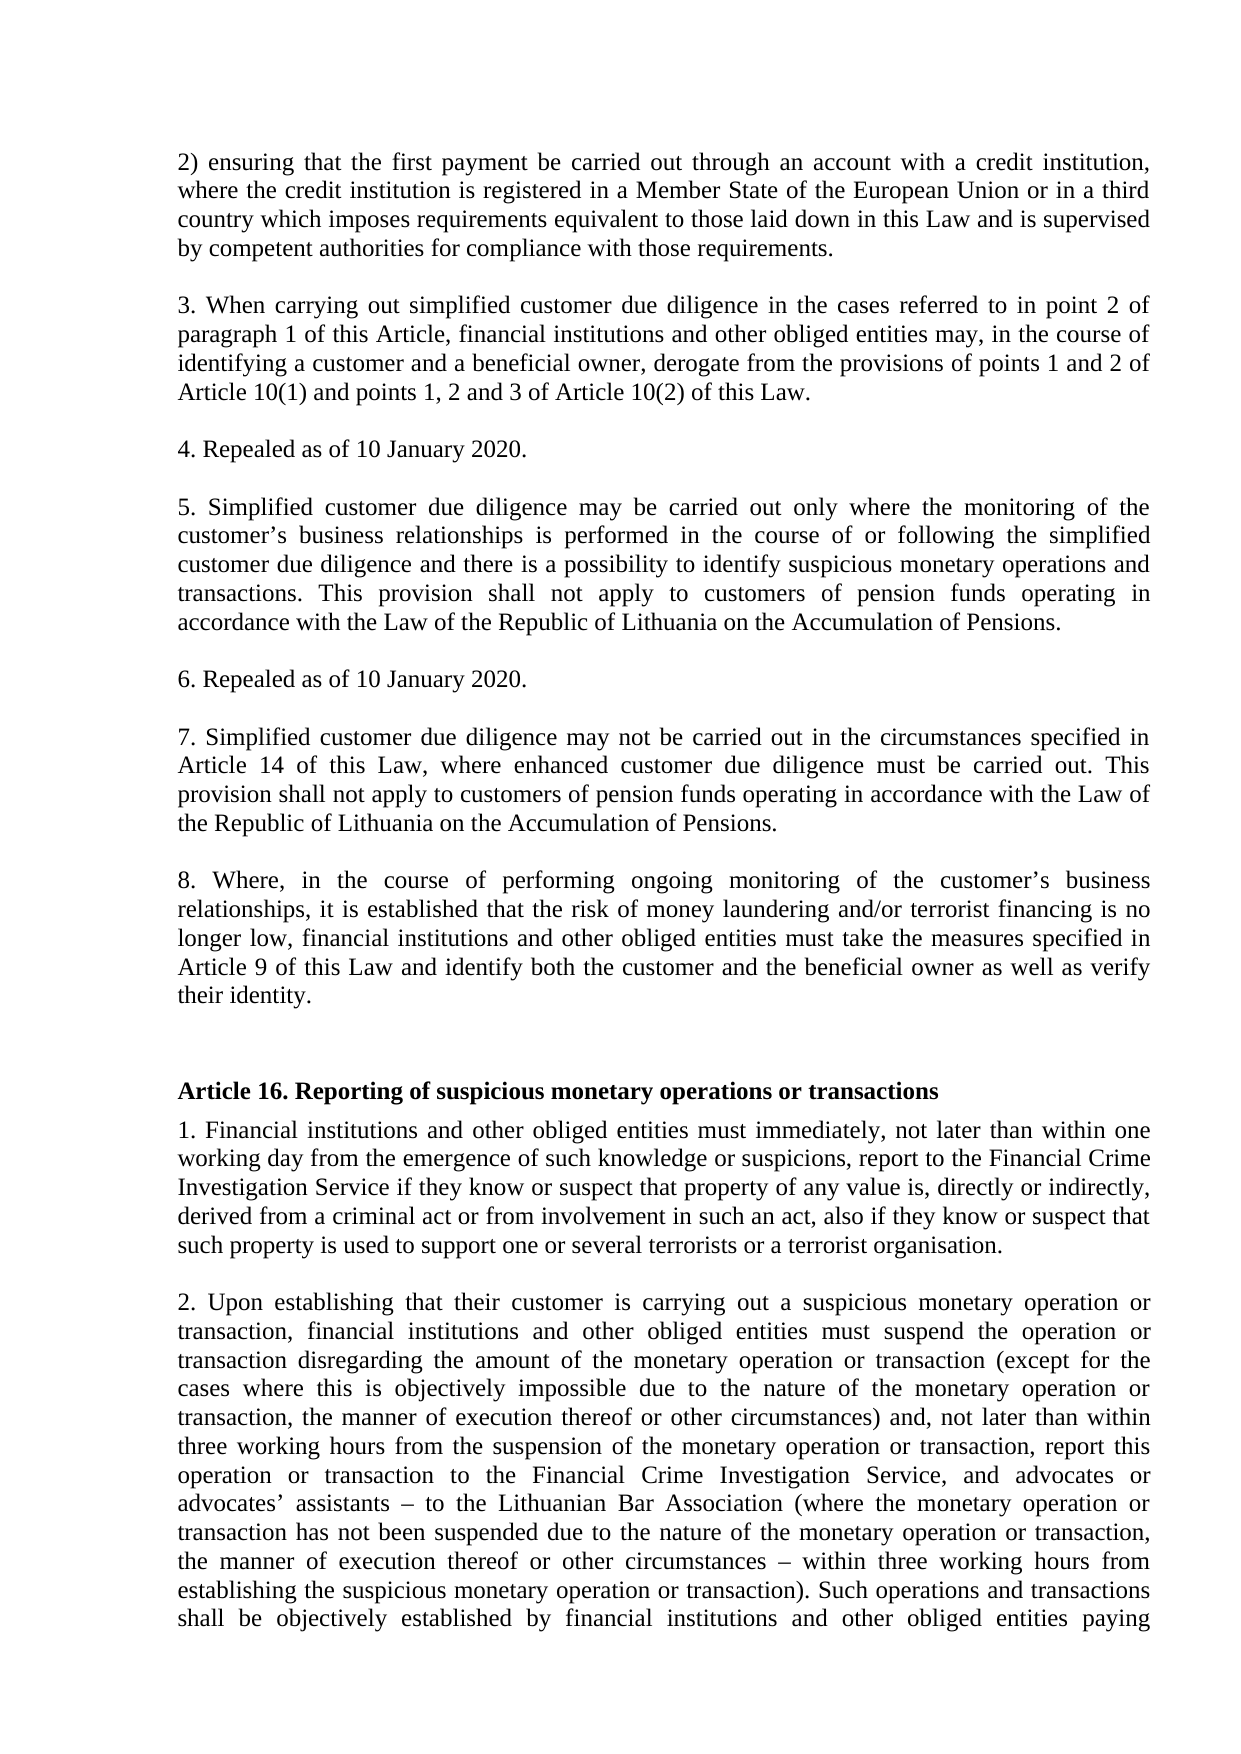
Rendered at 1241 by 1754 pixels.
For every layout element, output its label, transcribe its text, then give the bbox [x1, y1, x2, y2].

text 8. Where, in the course of performing ongoing monitoring of the customer’s business relationships, it is established that the risk of money laundering and/or terrorist financing is no longer low, financial institutions and other obliged entities must take the measures specified in Article 9 of this Law and identify both the customer and the beneficial owner as well as verify their identity. [177, 866, 1152, 1009]
text 3. When carrying out simplified customer due diligence in the cases referred to in point 2 of paragraph 1 of this Article, financial institutions and other obliged entities may, in the course of identifying a customer and a beneficial owner, derogate from the provisions of points 1 and 2 of Article 10(1) and points 1, 2 and 3 of Article 10(2) of this Law. [177, 291, 1152, 406]
text 4. Repealed as of 10 January 2020. [177, 434, 1152, 463]
text 1. Financial institutions and other obliged entities must immediately, not later than within one working day from the emergence of such knowledge or suspicions, report to the Financial Crime Investigation Service if they know or suspect that property of any value is, directly or indirectly, derived from a criminal act or from involvement in such an act, also if they know or suspect that such property is used to support one or several terrorists or a terrorist organisation. [177, 1115, 1152, 1258]
text 6. Repealed as of 10 January 2020. [177, 664, 1152, 693]
text 2. Upon establishing that their customer is carrying out a suspicious monetary operation or transaction, financial institutions and other obliged entities must suspend the operation or transaction disregarding the amount of the monetary operation or transaction (except for the cases where this is objectively impossible due to the nature of the monetary operation or transaction, the manner of execution thereof or other circumstances) and, not later than within three working hours from the suspension of the monetary operation or transaction, report this operation or transaction to the Financial Crime Investigation Service, and advocates or advocates’ assistants – to the Lithuanian Bar Association (where the monetary operation or transaction has not been suspended due to the nature of the monetary operation or transaction, the manner of execution thereof or other circumstances – within three working hours from establishing the suspicious monetary operation or transaction). Such operations and transactions shall be objectively established by financial institutions and other obliged entities paying [177, 1287, 1152, 1632]
text 2) ensuring that the first payment be carried out through an account with a credit institution, where the credit institution is registered in a Member State of the European Union or in a third country which imposes requirements equivalent to those laid down in this Law and is supervised by competent authorities for compliance with those requirements. [177, 147, 1152, 262]
text 5. Simplified customer due diligence may be carried out only where the monitoring of the customer’s business relationships is performed in the course of or following the simplified customer due diligence and there is a possibility to identify suspicious monetary operations and transactions. This provision shall not apply to customers of pension funds operating in accordance with the Law of the Republic of Lithuania on the Accumulation of Pensions. [177, 492, 1152, 636]
text Article 16. Reporting of suspicious monetary operations or transactions [177, 1076, 1152, 1105]
text 7. Simplified customer due diligence may not be carried out in the circumstances specified in Article 14 of this Law, where enhanced customer due diligence must be carried out. This provision shall not apply to customers of pension funds operating in accordance with the Law of the Republic of Lithuania on the Accumulation of Pensions. [177, 722, 1152, 837]
